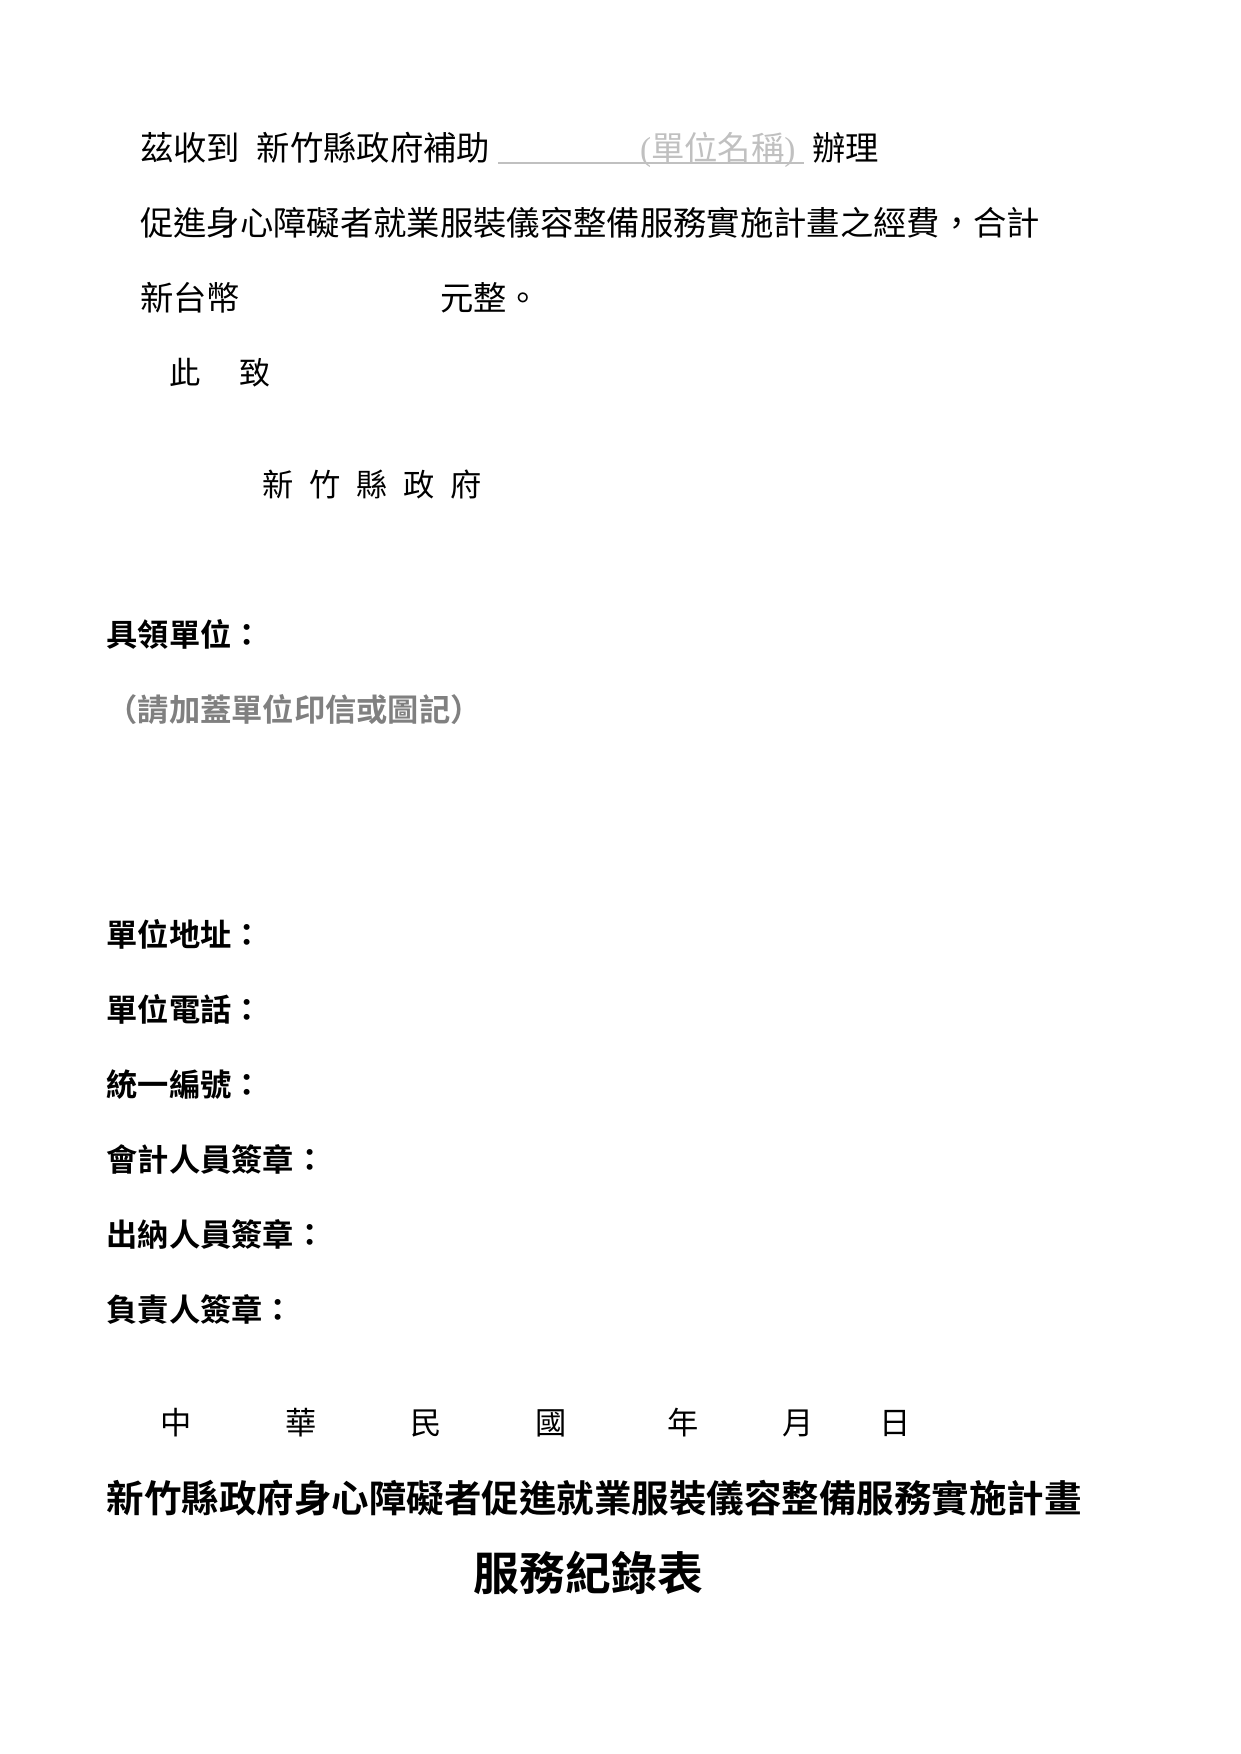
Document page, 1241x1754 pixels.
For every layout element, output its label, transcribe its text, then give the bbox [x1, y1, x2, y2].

text 單位地址： [106, 896, 1134, 971]
text 單位電話： [106, 971, 1134, 1046]
text 中 華 民 國 年 月 日 [160, 1383, 1134, 1458]
text （請加蓋單位印信或圖記） [106, 671, 1134, 746]
text 服務紀錄表 [106, 1533, 1134, 1608]
text 茲收到 新竹縣政府補助 (單位名稱) 辦理 [106, 108, 1134, 183]
text 新竹縣政府身心障礙者促進就業服裝儀容整備服務實施計畫 [106, 1458, 1134, 1533]
text 此 致 [106, 333, 1134, 408]
text 具領單位： [106, 596, 1134, 671]
text 新台幣 元整。 [106, 258, 1134, 333]
text 負責人簽章： [106, 1271, 1134, 1346]
text 會計人員簽章： [106, 1121, 1134, 1196]
text 新 竹 縣 政 府 [106, 446, 1134, 521]
text 統一編號： [106, 1046, 1134, 1121]
text 促進身心障礙者就業服裝儀容整備服務實施計畫之經費，合計 [106, 183, 1134, 258]
text 出納人員簽章： [106, 1196, 1134, 1271]
